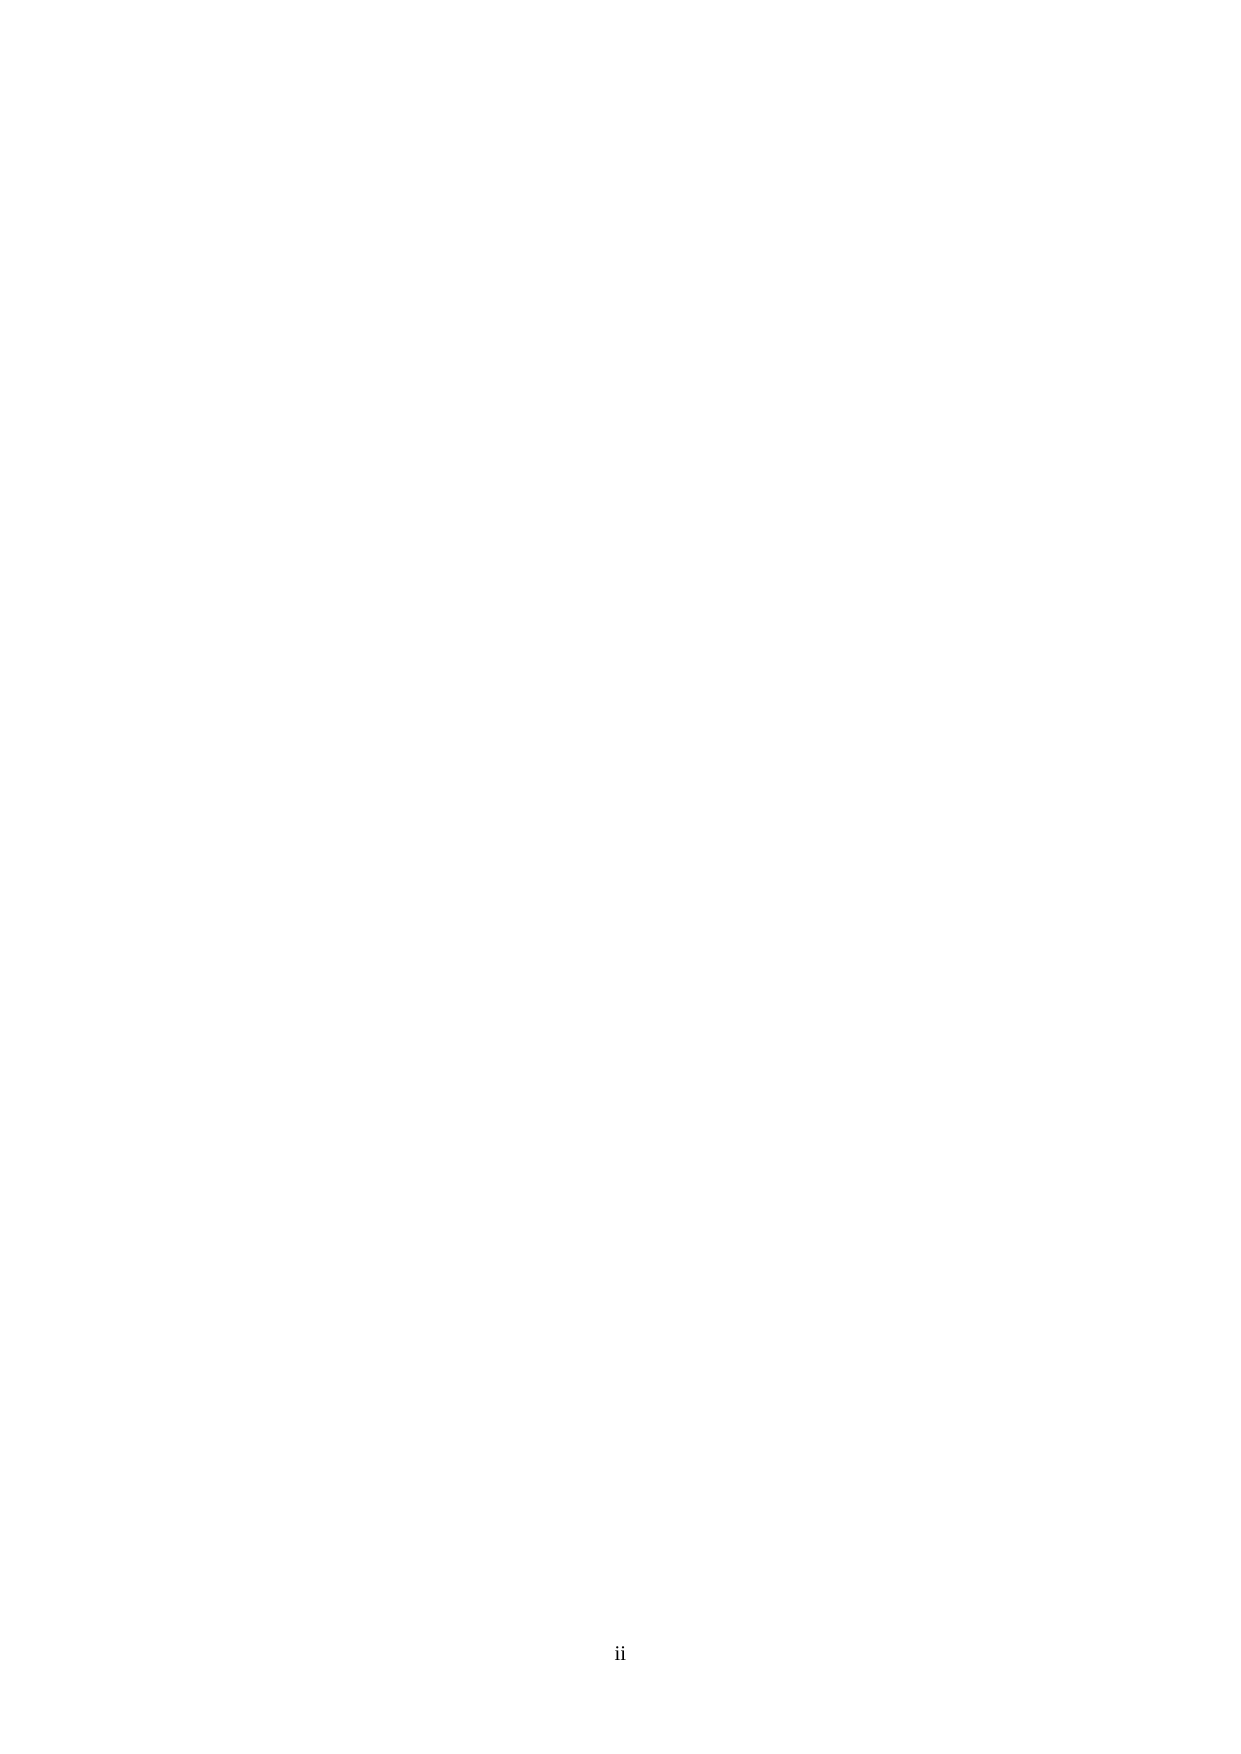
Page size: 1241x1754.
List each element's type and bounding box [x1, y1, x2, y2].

table_cell [1040, 126, 1133, 172]
table_cell [118, 126, 1040, 172]
